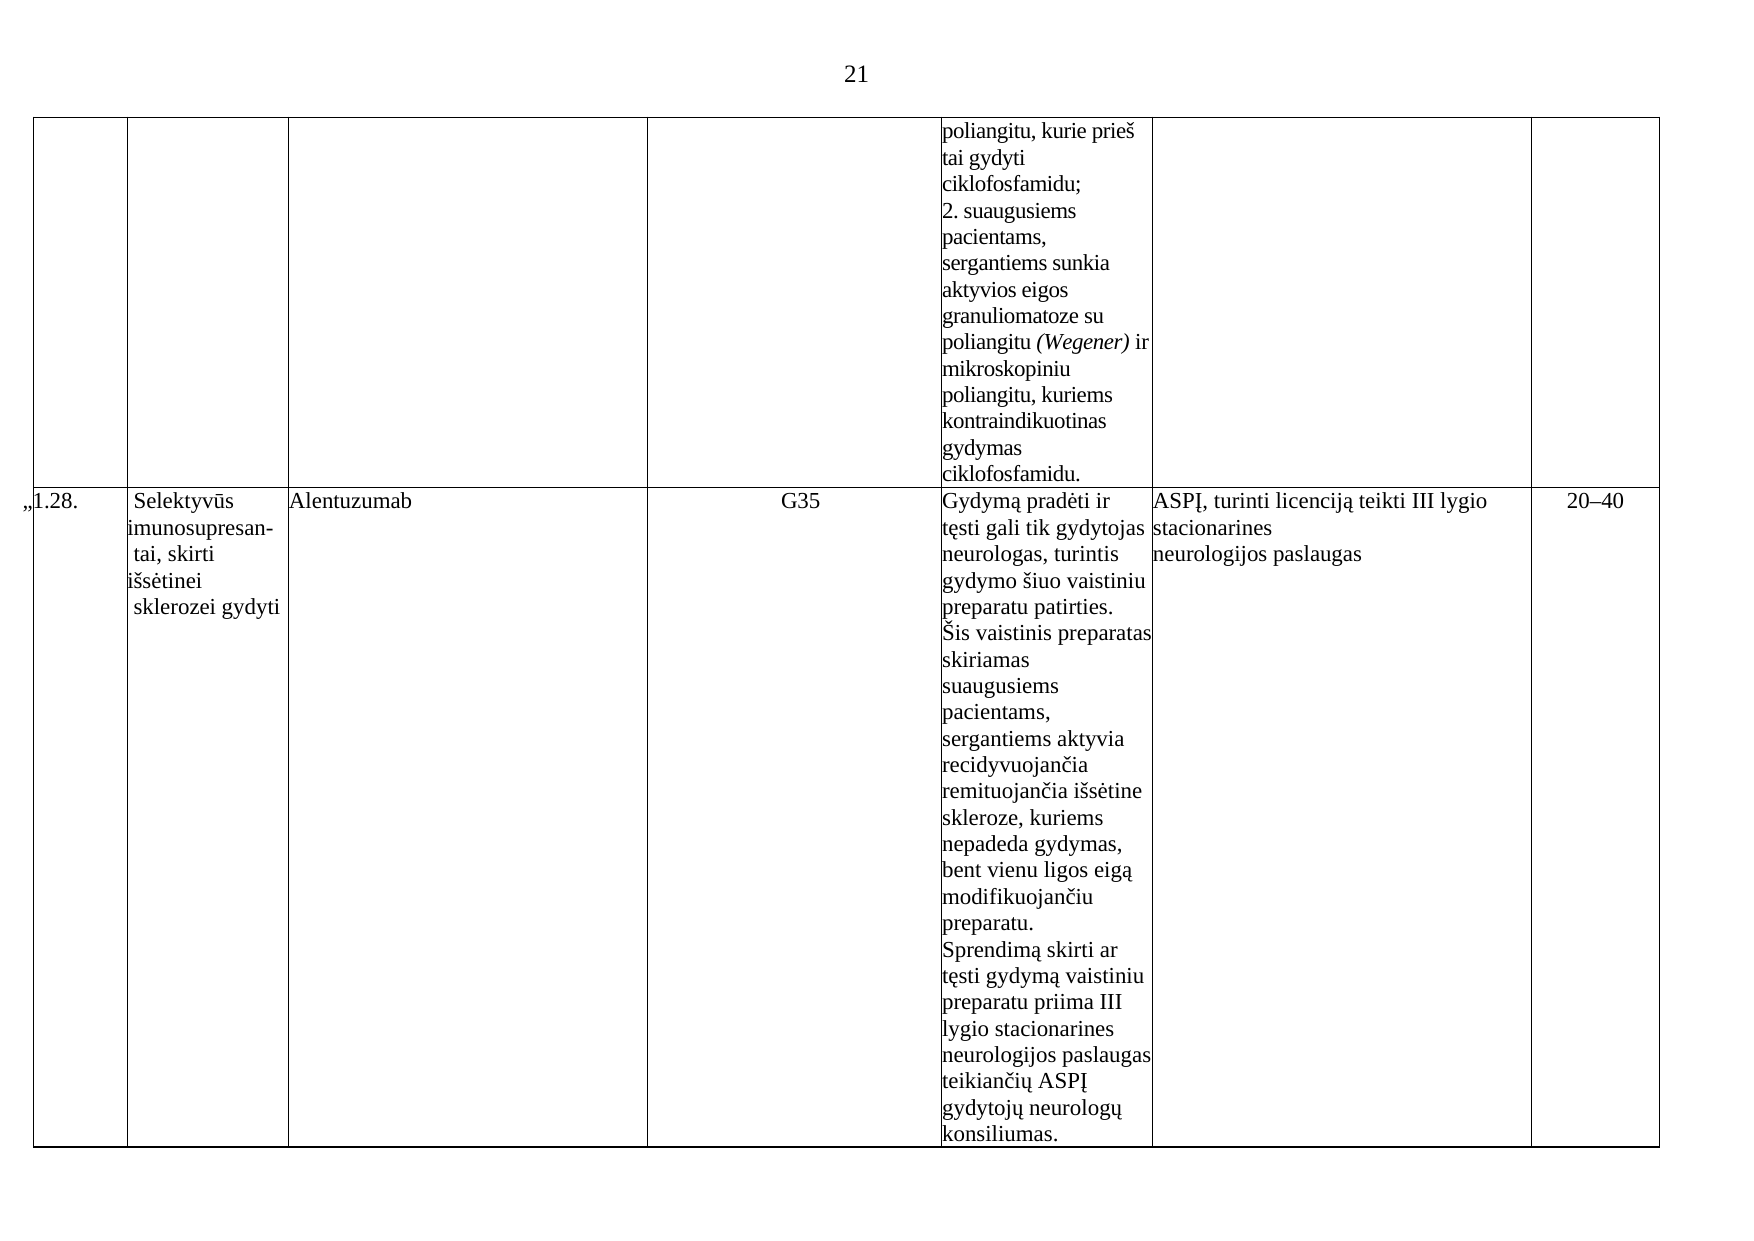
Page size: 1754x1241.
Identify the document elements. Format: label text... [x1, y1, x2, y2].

table_cell Gydymą pradėti ir tęsti gali tik gydytojas neurologas, turintis gydymo šiuo vaistiniu preparatu patirties. Šis vaistinis preparatas skiriamas suaugusiems pacientams, sergantiems aktyvia recidyvuojančia remituojančia išsėtine skleroze, kuriems nepadeda gydymas, bent vienu ligos eigą modifikuojančiu preparatu. Sprendimą skirti ar tęsti gydymą vaistiniu preparatu priima III lygio stacionarines neurologijos paslaugas teikiančių ASPĮ gydytojų neurologų konsiliumas. [942, 488, 1152, 1146]
table_cell G35 [648, 488, 941, 1146]
table_cell Alentuzumab [289, 488, 647, 1146]
table_cell [648, 118, 941, 487]
table_cell Selektyvūs imunosupresan- tai, skirti išsėtinei sklerozei gydyti [128, 488, 288, 1146]
table_cell 20–40 [1532, 488, 1659, 1146]
table_cell [1153, 118, 1531, 487]
table_cell [1532, 118, 1659, 487]
table_cell „1.28. [34, 488, 127, 1146]
table_cell poliangitu, kurie prieš tai gydyti ciklofosfamidu; 2. suaugusiems pacientams, sergantiems sunkia aktyvios eigos granuliomatoze su poliangitu (Wegener) ir mikroskopiniu poliangitu, kuriems kontraindikuotinas gydymas ciklofosfamidu. [942, 118, 1152, 487]
table_cell ASPĮ, turinti licenciją teikti III lygio stacionarines neurologijos paslaugas [1153, 488, 1531, 1146]
table_cell [128, 118, 288, 487]
table_cell [289, 118, 647, 487]
table_cell „1.27. [34, 118, 127, 487]
